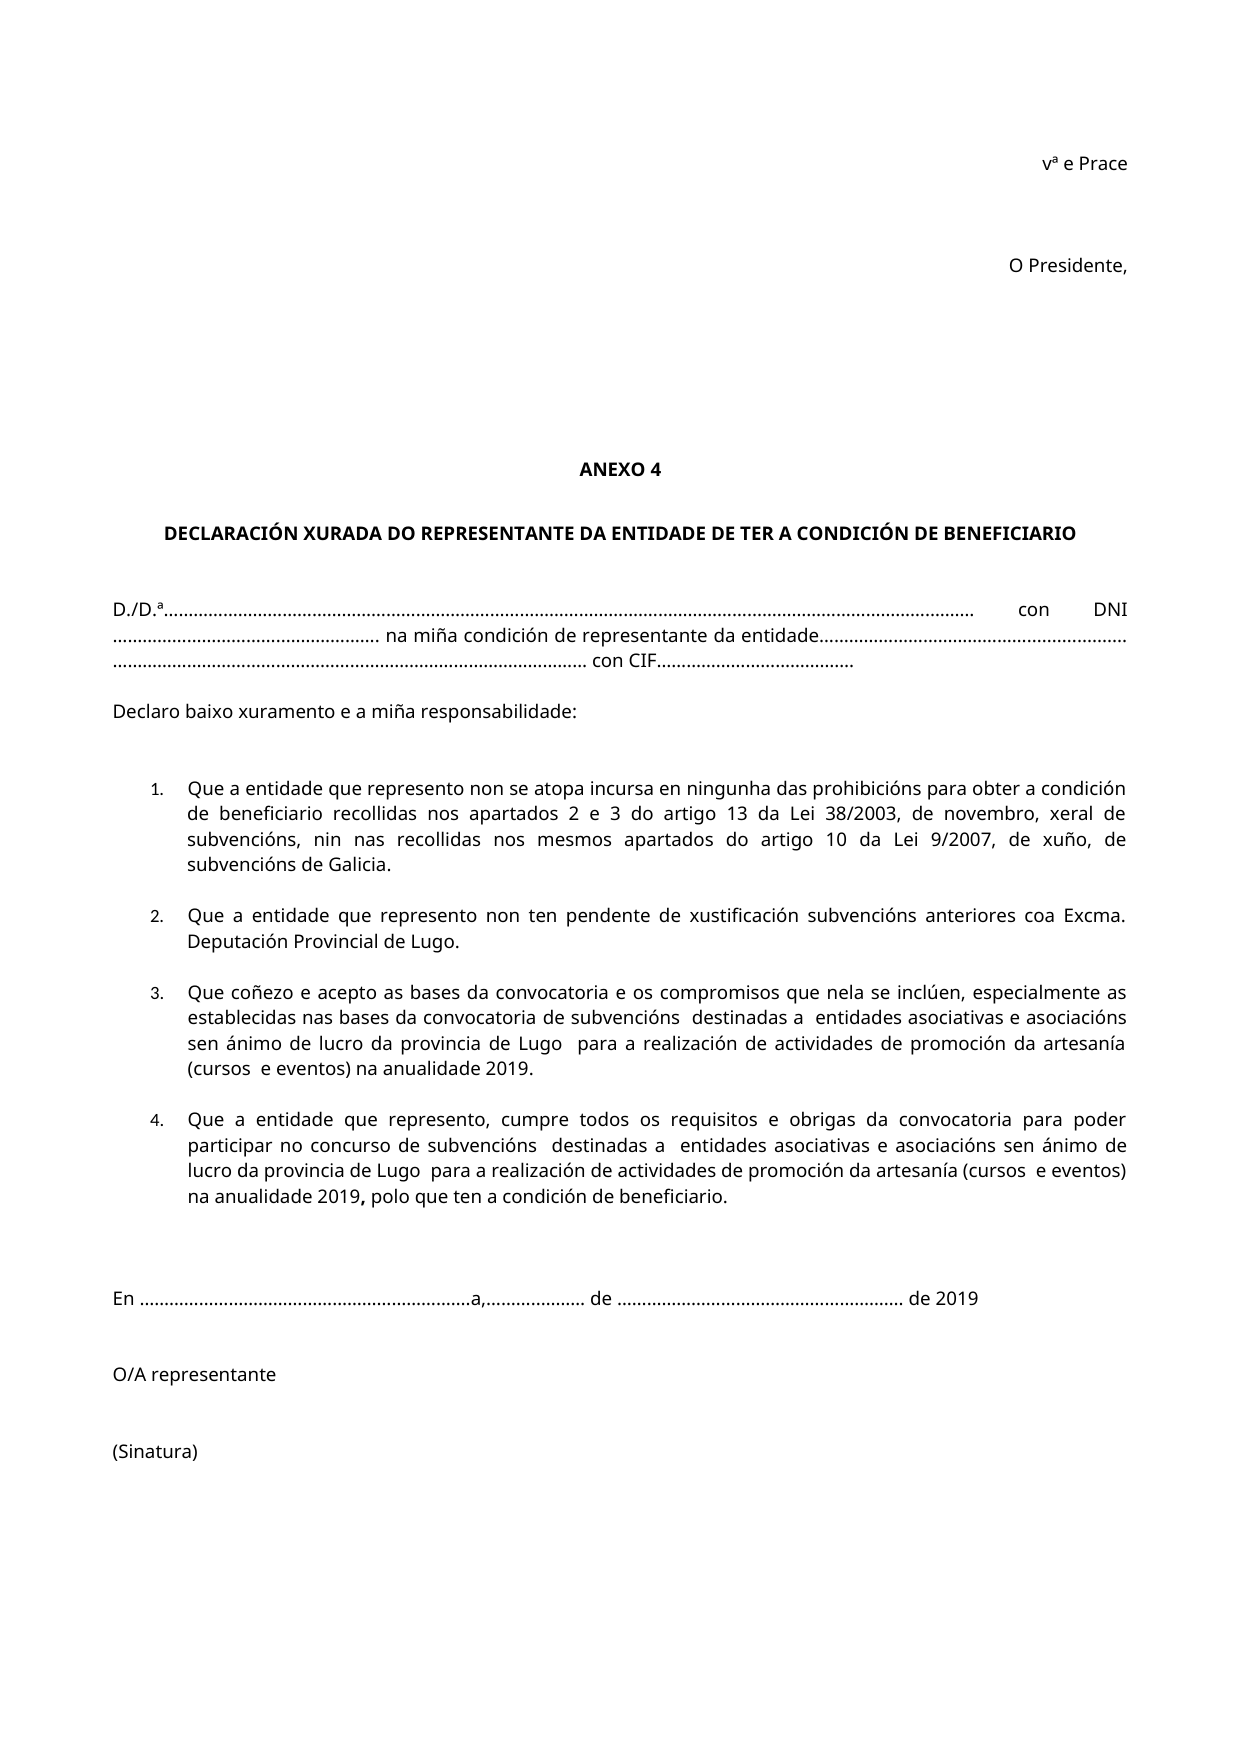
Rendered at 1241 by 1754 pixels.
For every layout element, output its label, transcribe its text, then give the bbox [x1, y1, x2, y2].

list Que a entidade que represento non ten pendente de xustificación subvencións anteriores coa Excma. Deputación Provincial de Lugo. [150, 903, 1128, 954]
text DECLARACIÓN XURADA DO REPRESENTANTE DA ENTIDADE DE TER A CONDICIÓN DE BENEFICIARIO [112, 520, 1128, 546]
text D./D.ª……………………………………………………………………………………….………………...…………………………….……… con DNI ……………………………..………………. na miña condición de representante da entidade……………………………………....................…………………………………………………………………………………… con CIF…………………………………. [112, 596, 1128, 673]
text En ………………………………………………………….a,………..……… de …………………………………………………. de 2019 [112, 1285, 1128, 1311]
text ANEXO 4 [112, 456, 1128, 482]
list Que a entidade que represento non se atopa incursa en ningunha das prohibicións para obter a condición de beneficiario recollidas nos apartados 2 e 3 do artigo 13 da Lei 38/2003, de novembro, xeral de subvencións, nin nas recollidas nos mesmos apartados do artigo 10 da Lei 9/2007, de xuño, de subvencións de Galicia. [150, 775, 1128, 877]
text vª e Prace [112, 150, 1128, 176]
list Que coñezo e acepto as bases da convocatoria e os compromisos que nela se inclúen, especialmente as establecidas nas bases da convocatoria de subvencións destinadas a entidades asociativas e asociacións sen ánimo de lucro da provincia de Lugo para a realización de actividades de promoción da artesanía (cursos e eventos) na anualidade 2019. [150, 979, 1128, 1081]
text Declaro baixo xuramento e a miña responsabilidade: [112, 698, 1128, 724]
list Que a entidade que represento, cumpre todos os requisitos e obrigas da convocatoria para poder participar no concurso de subvencións destinadas a entidades asociativas e asociacións sen ánimo de lucro da provincia de Lugo para a realización de actividades de promoción da artesanía (cursos e eventos) na anualidade 2019, polo que ten a condición de beneficiario. [150, 1107, 1128, 1209]
text O/A representante [112, 1362, 1128, 1387]
text (Sinatura) [112, 1438, 1128, 1464]
text O Presidente, [112, 252, 1128, 278]
